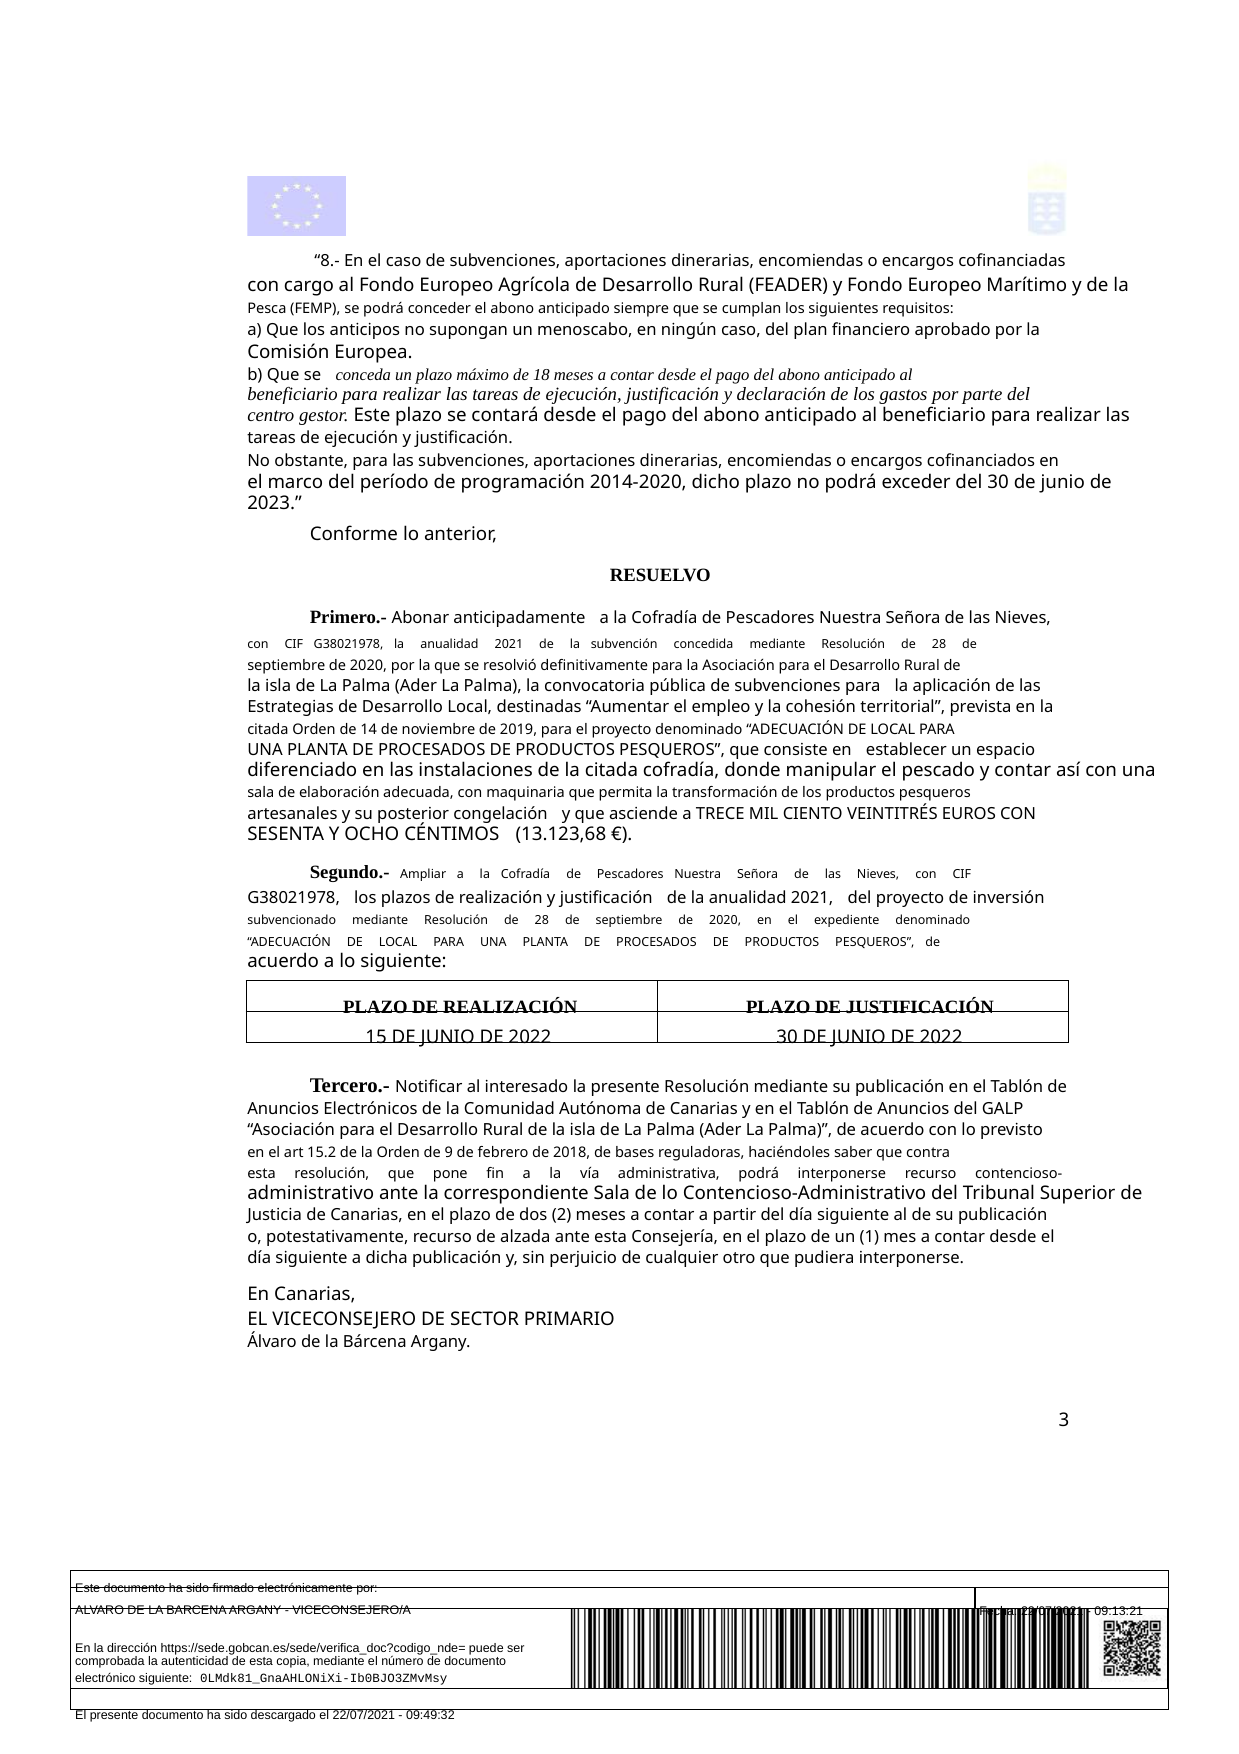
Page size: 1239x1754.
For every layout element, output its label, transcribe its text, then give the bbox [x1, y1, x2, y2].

text 30 DE JUNIO DE 2022 [776, 1019, 1225, 1049]
text en el art 15.2 de la Orden de 9 de febrero de 2018, de bases reguladoras, haciéndoles saber que contra [247, 1140, 1225, 1162]
text comprobada la autenticidad de esta copia, mediante el número de documento [75, 1656, 570, 1668]
text [365, 1043, 746, 1049]
text “Asociación para el Desarrollo Rural de la isla de La Palma (Ader La Palma)”, de acuerdo con lo previsto [247, 1119, 1225, 1140]
text Fecha: 22/07/2021 - 09:13:21 [979, 1599, 1168, 1608]
text ALVARO DE LA BARCENA ARGANY - VICECONSEJERO/A [75, 1609, 570, 1618]
text 3 [1058, 1396, 1225, 1434]
text No obstante, para las subvenciones, aportaciones dinerarias, encomiendas o encargos cofinanciados en [247, 448, 1225, 471]
text acuerdo a lo siguiente: [247, 951, 1225, 972]
text PLAZO DE JUSTIFICACIÓN [746, 1012, 1068, 1019]
text UNA PLANTA DE PROCESADOS DE PRODUCTOS PESQUEROS”, que consiste en establecer un espacio [247, 738, 1225, 759]
text b) Que se conceda un plazo máximo de 18 meses a contar desde el pago del abono anticipado al [247, 362, 1225, 385]
text Primero.- Abonar anticipadamente a la Cofradía de Pescadores Nuestra Señora de las Nieves, [309, 590, 1225, 632]
text citada Orden de 14 de noviembre de 2019, para el proyecto denominado “ADECUACIÓN DE LOCAL PARA [247, 716, 1225, 738]
text 2023.” [247, 493, 1225, 514]
text PLAZO DE JUSTIFICACIÓN [1069, 994, 1225, 1019]
text PLAZO DE JUSTIFICACIÓN [746, 994, 1068, 1011]
text esta resolución, que pone fin a la vía administrativa, podrá interponerse recurso contencioso- [247, 1162, 1225, 1183]
text Segundo.- Ampliar a la Cofradía de Pescadores Nuestra Señora de las Nieves, con CIF [309, 844, 1225, 887]
text subvencionado mediante Resolución de 28 de septiembre de 2020, en el expediente denominado [247, 908, 1225, 929]
text ALVARO DE LA BARCENA ARGANY - VICECONSEJERO/A [75, 1599, 974, 1608]
text “ADECUACIÓN DE LOCAL PARA UNA PLANTA DE PROCESADOS DE PRODUCTOS PESQUEROS”, de [247, 929, 1225, 951]
picture [1027, 159, 1067, 236]
text [658, 1019, 746, 1042]
text Justicia de Canarias, en el plazo de dos (2) meses a contar a partir del día siguiente al de su publicación [247, 1203, 1225, 1224]
text electrónico siguiente: 0LMdk81_GnaAHLONiXi-Ib0BJO3ZMvMsy [75, 1668, 570, 1686]
text RESUELVO [609, 547, 1225, 590]
text Álvaro de la Bárcena Argany. [247, 1330, 1225, 1352]
text Estrategias de Desarrollo Local, destinadas “Aumentar el empleo y la cohesión territorial”, prevista en la [247, 696, 1225, 716]
text Comisión Europea. [247, 340, 1225, 362]
text con CIF G38021978, la anualidad 2021 de la subvención concedida mediante Resolución de 28 de [247, 632, 1225, 652]
text la isla de La Palma (Ader La Palma), la convocatoria pública de subvenciones para la aplicación de las [247, 675, 1225, 696]
text Pesca (FEMP), se podrá conceder el abono anticipado siempre que se cumplan los siguientes requisitos: [247, 296, 1225, 318]
text tareas de ejecución y justificación. [247, 426, 1225, 448]
text EL VICECONSEJERO DE SECTOR PRIMARIO [247, 1309, 1225, 1330]
text Fecha: 22/07/2021 - 09:13:21 [1169, 1599, 1225, 1620]
text G38021978, los plazos de realización y justificación de la anualidad 2021, del proyecto de inversión [247, 887, 1225, 908]
text el marco del período de programación 2014-2020, dicho plazo no podrá exceder del 30 de junio de [247, 471, 1225, 493]
text artesanales y su posterior congelación y que asciende a TRECE MIL CIENTO VEINTITRÉS EUROS CON [247, 802, 1225, 823]
text Conforme lo anterior, [309, 514, 1225, 547]
picture [570, 1609, 1089, 1688]
text 15 DE JUNIO DE 2022 [365, 1019, 657, 1042]
text Tercero.- Notificar al interesado la presente Resolución mediante su publicación en el Tablón de [309, 1072, 1225, 1098]
text a) Que los anticipos no supongan un menoscabo, en ningún caso, del plan financiero aprobado por la [247, 318, 1225, 340]
text o, potestativamente, recurso de alzada ante esta Consejería, en el plazo de un (1) mes a contar desde el [247, 1224, 1225, 1247]
text SESENTA Y OCHO CÉNTIMOS (13.123,68 €). [247, 823, 1225, 844]
text PLAZO DE REALIZACIÓN [343, 994, 657, 1011]
text sala de elaboración adecuada, con maquinaria que permita la transformación de los productos pesqueros [247, 780, 1225, 802]
text PLAZO DE REALIZACIÓN [343, 1012, 657, 1019]
text Anuncios Electrónicos de la Comunidad Autónoma de Canarias y en el Tablón de Anuncios del GALP [247, 1098, 1225, 1119]
text beneficiario para realizar las tareas de ejecución, justificación y declaración de los gastos por parte del [247, 385, 1225, 404]
text En la dirección https://sede.gobcan.es/sede/verifica_doc?codigo_nde= puede ser [75, 1641, 570, 1656]
text PLAZO DE REALIZACIÓN [658, 994, 746, 1011]
text centro gestor. Este plazo se contará desde el pago del abono anticipado al beneficiario para realizar las [247, 404, 1225, 426]
text administrativo ante la correspondiente Sala de lo Contencioso-Administrativo del Tribunal Superior de [247, 1183, 1225, 1203]
text En Canarias, [247, 1267, 1225, 1309]
text septiembre de 2020, por la que se resolvió definitivamente para la Asociación para el Desarrollo Rural de [247, 652, 1225, 675]
text con cargo al Fondo Europeo Agrícola de Desarrollo Rural (FEADER) y Fondo Europeo Marítimo y de la [247, 274, 1225, 296]
text Este documento ha sido firmado electrónicamente por: [75, 1567, 1225, 1599]
text El presente documento ha sido descargado el 22/07/2021 - 09:49:32 [75, 1710, 979, 1722]
picture [247, 176, 346, 236]
text diferenciado en las instalaciones de la citada cofradía, donde manipular el pescado y contar así con una [247, 759, 1225, 780]
text PLAZO DE REALIZACIÓN [658, 1012, 746, 1019]
picture [1098, 1615, 1167, 1682]
text “8.- En el caso de subvenciones, aportaciones dinerarias, encomiendas o encargos cofinanciadas [300, 239, 1225, 274]
text día siguiente a dicha publicación y, sin perjuicio de cualquier otro que pudiera interponerse. [247, 1247, 1225, 1267]
